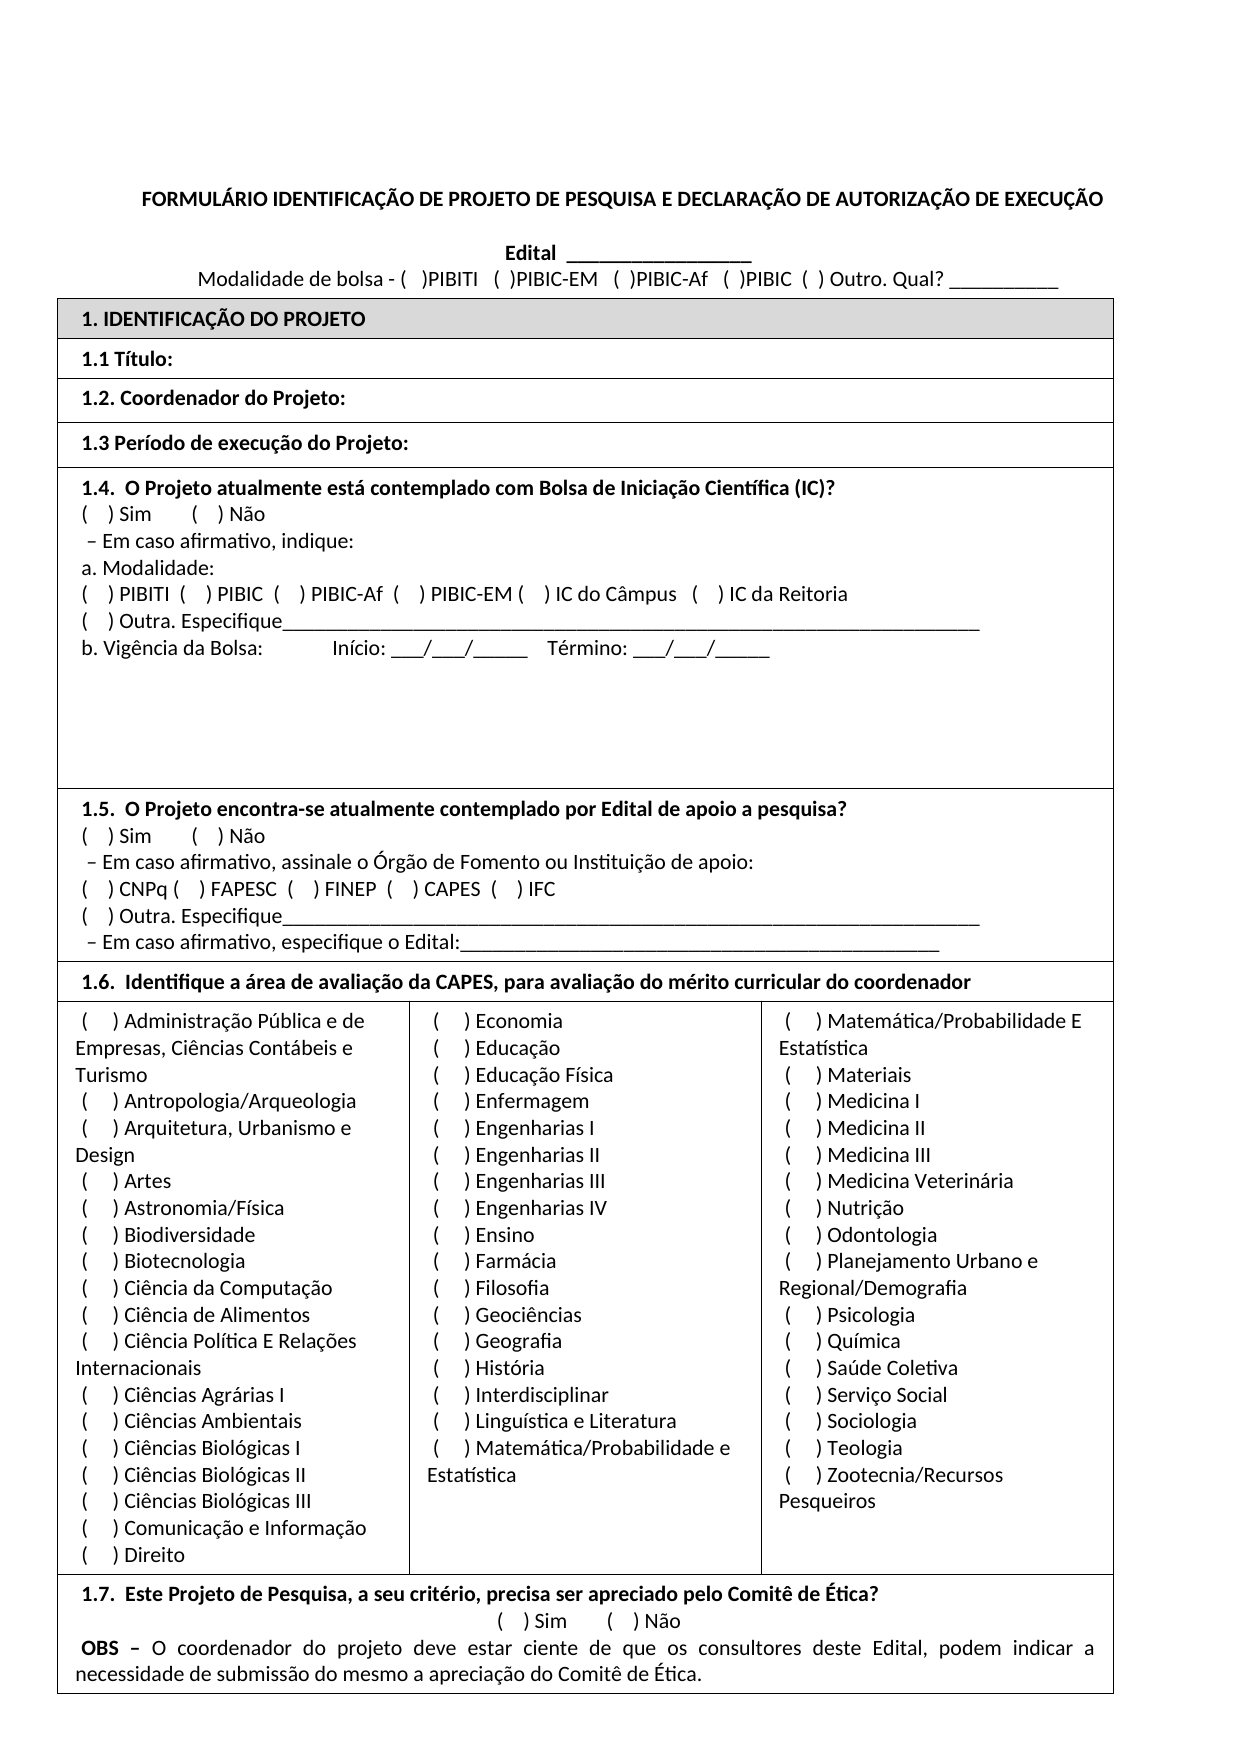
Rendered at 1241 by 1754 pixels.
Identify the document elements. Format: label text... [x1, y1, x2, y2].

text Edital _________________ [71, 239, 1180, 265]
table_cell 1.6. Identifique a área de avaliação da CAPES, para avaliação do mérito curricular do coordenador [58, 962, 1113, 1001]
text FORMULÁRIO IDENTIFICAÇÃO DE PROJETO DE PESQUISA E DECLARAÇÃO DE AUTORIZAÇÃO DE EXECUÇÃO [64, 185, 1180, 212]
table_cell 1.1 Título: [58, 339, 1113, 377]
table_cell 1.4. O Projeto atualmente está contemplado com Bolsa de Iniciação Científica (IC)? ( ) Sim ( ) Não – Em caso afirmativo, indique: a. Modalidade: ( ) PIBITI ( ) PIBIC ( ) PIBIC-Af ( ) PIBIC-EM ( ) IC do Câmpus ( ) IC da Reitoria ( ) Outra. Especifique________________________________________________________________ b. Vigência da Bolsa: Início: ___/___/_____ Término: ___/___/_____ [58, 468, 1113, 788]
table_cell ( ) Administração Pública e de Empresas, Ciências Contábeis e Turismo ( ) Antropologia/Arqueologia ( ) Arquitetura, Urbanismo e Design ( ) Artes ( ) Astronomia/Física ( ) Biodiversidade ( ) Biotecnologia ( ) Ciência da Computação ( ) Ciência de Alimentos ( ) Ciência Política E Relações Internacionais ( ) Ciências Agrárias I ( ) Ciências Ambientais ( ) Ciências Biológicas I ( ) Ciências Biológicas II ( ) Ciências Biológicas III ( ) Comunicação e Informação ( ) Direito [58, 1002, 409, 1573]
table_cell ( ) Economia ( ) Educação ( ) Educação Física ( ) Enfermagem ( ) Engenharias I ( ) Engenharias II ( ) Engenharias III ( ) Engenharias IV ( ) Ensino ( ) Farmácia ( ) Filosofia ( ) Geociências ( ) Geografia ( ) História ( ) Interdisciplinar ( ) Linguística e Literatura ( ) Matemática/Probabilidade e Estatística [410, 1002, 761, 1573]
table_cell 1.5. O Projeto encontra-se atualmente contemplado por Edital de apoio a pesquisa? ( ) Sim ( ) Não – Em caso afirmativo, assinale o Órgão de Fomento ou Instituição de apoio: ( ) CNPq ( ) FAPESC ( ) FINEP ( ) CAPES ( ) IFC ( ) Outra. Especifique________________________________________________________________ – Em caso afirmativo, especifique o Edital:____________________________________________ [58, 789, 1113, 961]
table_cell 1.3 Período de execução do Projeto: [58, 423, 1113, 467]
table_cell 1.7. Este Projeto de Pesquisa, a seu critério, precisa ser apreciado pelo Comitê de Ética? ( ) Sim ( ) Não OBS – O coordenador do projeto deve estar ciente de que os consultores deste Edital, podem indicar a necessidade de submissão do mesmo a apreciação do Comitê de Ética. [58, 1575, 1113, 1693]
table_cell 1.2. Coordenador do Projeto: [58, 379, 1113, 422]
table_header 1. IDENTIFICAÇÃO DO PROJETO [58, 299, 1113, 338]
table_cell ( ) Matemática/Probabilidade E Estatística ( ) Materiais ( ) Medicina I ( ) Medicina II ( ) Medicina III ( ) Medicina Veterinária ( ) Nutrição ( ) Odontologia ( ) Planejamento Urbano e Regional/Demografia ( ) Psicologia ( ) Química ( ) Saúde Coletiva ( ) Serviço Social ( ) Sociologia ( ) Teologia ( ) Zootecnia/Recursos Pesqueiros [762, 1002, 1113, 1573]
text Modalidade de bolsa - ( )PIBITI ( )PIBIC-EM ( )PIBIC-Af ( )PIBIC ( ) Outro. Qual? __________ [71, 265, 1180, 292]
